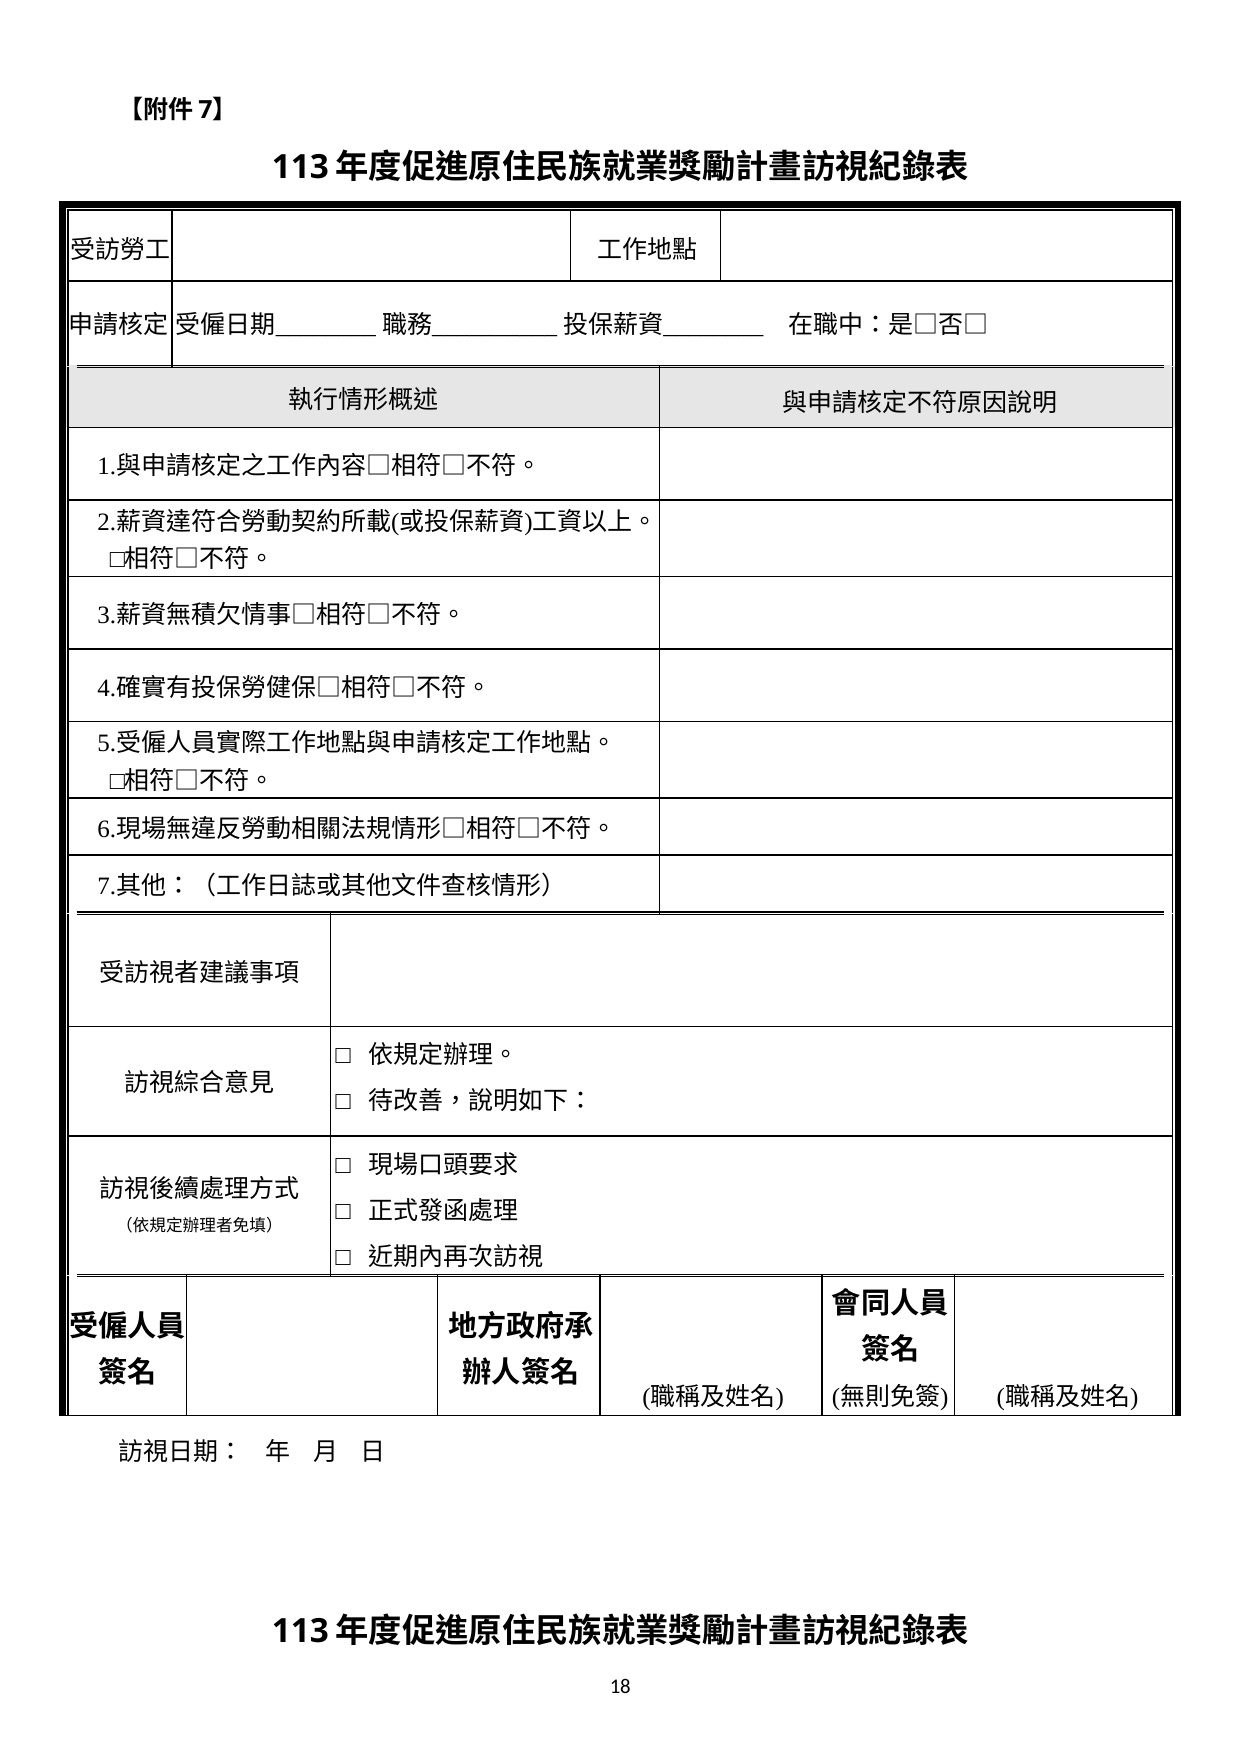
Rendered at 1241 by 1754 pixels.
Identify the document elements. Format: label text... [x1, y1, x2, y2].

table_cell 受僱人員簽名 [66, 1274, 186, 1415]
table_cell 現場口頭要求 正式發函處理 近期內再次訪視 [331, 1137, 1172, 1274]
table_cell 6.現場無違反勞動相關法規情形□相符□不符。 [69, 799, 659, 854]
table_cell (職稱及姓名) [601, 1277, 821, 1415]
table_cell 受僱日期________ 職務__________ 投保薪資________ 在職中：是□否□ [173, 282, 1172, 365]
table_header 工作地點 [571, 211, 720, 280]
table_cell 受訪視者建議事項 [69, 911, 330, 1026]
table_cell [660, 799, 1172, 854]
table_cell 2.薪資達符合勞動契約所載(或投保薪資)工資以上。 □相符□不符。 [69, 501, 659, 576]
table_cell 訪視後續處理方式 （依規定辦理者免填） [69, 1137, 330, 1274]
table_cell 4.確實有投保勞健保□相符□不符。 [69, 650, 659, 721]
text 訪視日期： 年 月 日 [118, 1431, 1022, 1468]
table_cell 1.與申請核定之工作內容□相符□不符。 [69, 428, 659, 499]
text 113年度促進原住民族就業獎勵計畫訪視紀錄表 [118, 126, 1122, 201]
table_header [173, 211, 570, 280]
table_cell (職稱及姓名) [955, 1274, 1175, 1415]
table_cell [660, 577, 1172, 648]
table_header 受訪勞工 [69, 211, 171, 280]
table_cell [187, 1277, 437, 1415]
table_cell 與申請核定不符原因說明 [660, 365, 1172, 427]
table_cell [331, 911, 1172, 1026]
table_cell 7.其他：（工作日誌或其他文件查核情形） [69, 856, 659, 911]
table_cell 執行情形概述 [69, 365, 659, 427]
table_cell 依規定辦理。 待改善，說明如下： [331, 1027, 1172, 1135]
table_cell 申請核定 [69, 282, 171, 365]
table_cell 3.薪資無積欠情事□相符□不符。 [69, 577, 659, 648]
text 【附件7】 [118, 89, 1122, 126]
table_cell [660, 650, 1172, 721]
table_cell 訪視綜合意見 [69, 1027, 330, 1135]
table_cell [660, 856, 1172, 911]
table_cell 會同人員簽名 (無則免簽) [823, 1277, 954, 1415]
table_cell [660, 428, 1172, 499]
table_cell [660, 501, 1172, 576]
text 113年度促進原住民族就業獎勵計畫訪視紀錄表 [118, 1606, 1122, 1652]
table_cell 5.受僱人員實際工作地點與申請核定工作地點。 □相符□不符。 [69, 722, 659, 797]
table_cell 地方政府承辦人簽名 [438, 1277, 599, 1415]
table_cell [660, 722, 1172, 797]
table_header [721, 211, 1172, 280]
